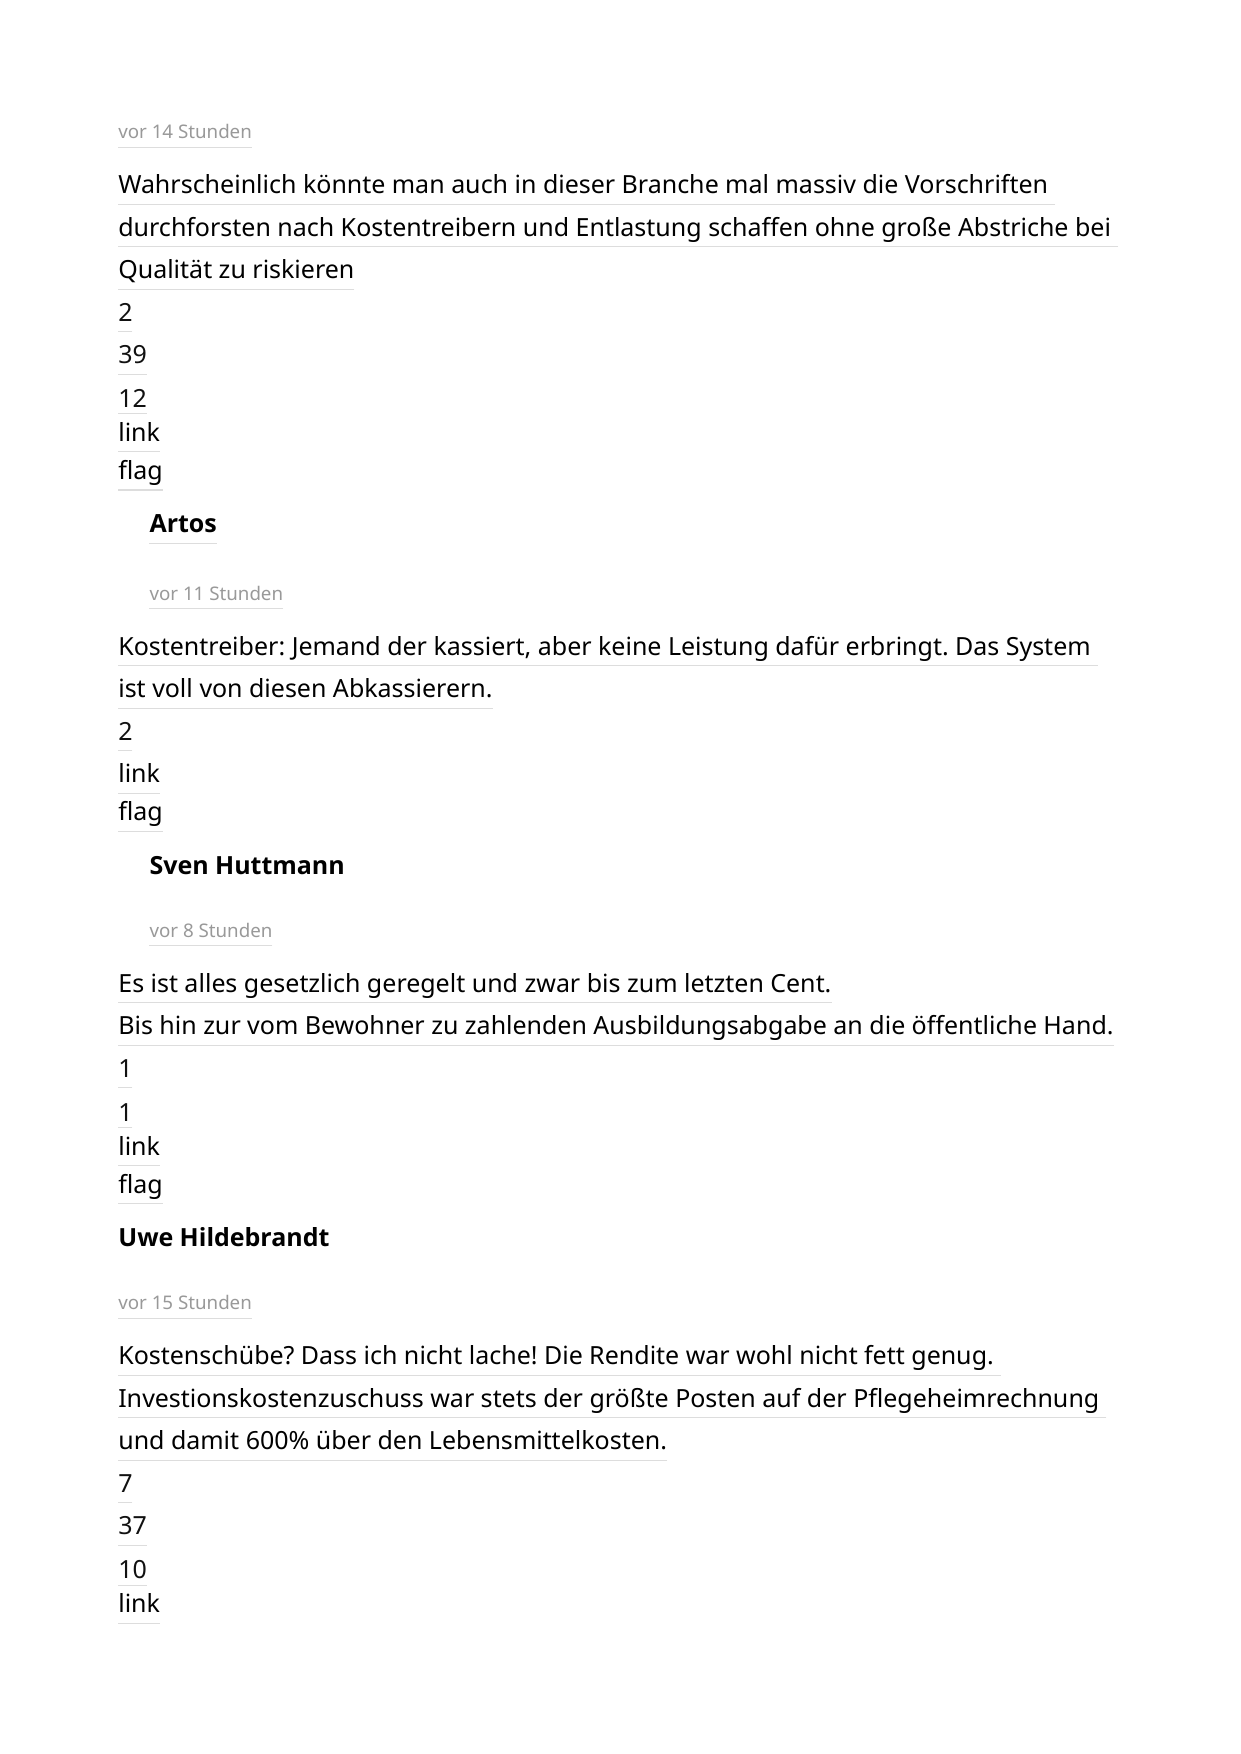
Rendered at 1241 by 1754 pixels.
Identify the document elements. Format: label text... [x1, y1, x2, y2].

text link [118, 414, 1122, 452]
text 2 [118, 294, 1122, 332]
text Kostenschübe? Dass ich nicht lache! Die Rendite war wohl nicht fett genug. Investionskostenzuschuss war stets der größte Posten auf der Pflegeheimrechnung und damit 600% über den Lebensmittelkosten. [118, 1338, 1122, 1461]
text Uwe Hildebrandt [118, 1220, 1122, 1254]
text 39 [118, 337, 1122, 375]
text flag [118, 1166, 1122, 1204]
text flag [118, 452, 1122, 491]
text 12 [118, 379, 1122, 414]
text 10 [118, 1550, 1122, 1586]
text flag [118, 794, 1122, 832]
text vor 14 Stunden [118, 118, 1117, 148]
text Kostentreiber: Jemand der kassiert, aber keine Leistung dafür erbringt. Das System ist voll von diesen Abkassierern. [118, 628, 1122, 709]
text link [118, 756, 1122, 794]
text vor 8 Stunden [149, 917, 1117, 946]
text 7 [118, 1465, 1122, 1503]
text Sven Huttmann [149, 848, 1122, 882]
text 1 [118, 1051, 1122, 1088]
text 37 [118, 1508, 1122, 1546]
text 1 [118, 1093, 1122, 1128]
text link [118, 1586, 1122, 1624]
text Artos [149, 506, 1122, 544]
text Es ist alles gesetzlich geregelt und zwar bis zum letzten Cent. Bis hin zur vom Bewohner zu zahlenden Ausbildungsabgabe an die öffentliche Hand. [118, 966, 1122, 1046]
text 2 [118, 713, 1122, 751]
text vor 11 Stunden [149, 580, 1117, 609]
text vor 15 Stunden [118, 1289, 1117, 1319]
text Wahrscheinlich könnte man auch in dieser Branche mal massiv die Vorschriften durchforsten nach Kostentreibern und Entlastung schaffen ohne große Abstriche bei Qualität zu riskieren [118, 167, 1122, 290]
text link [118, 1128, 1122, 1166]
